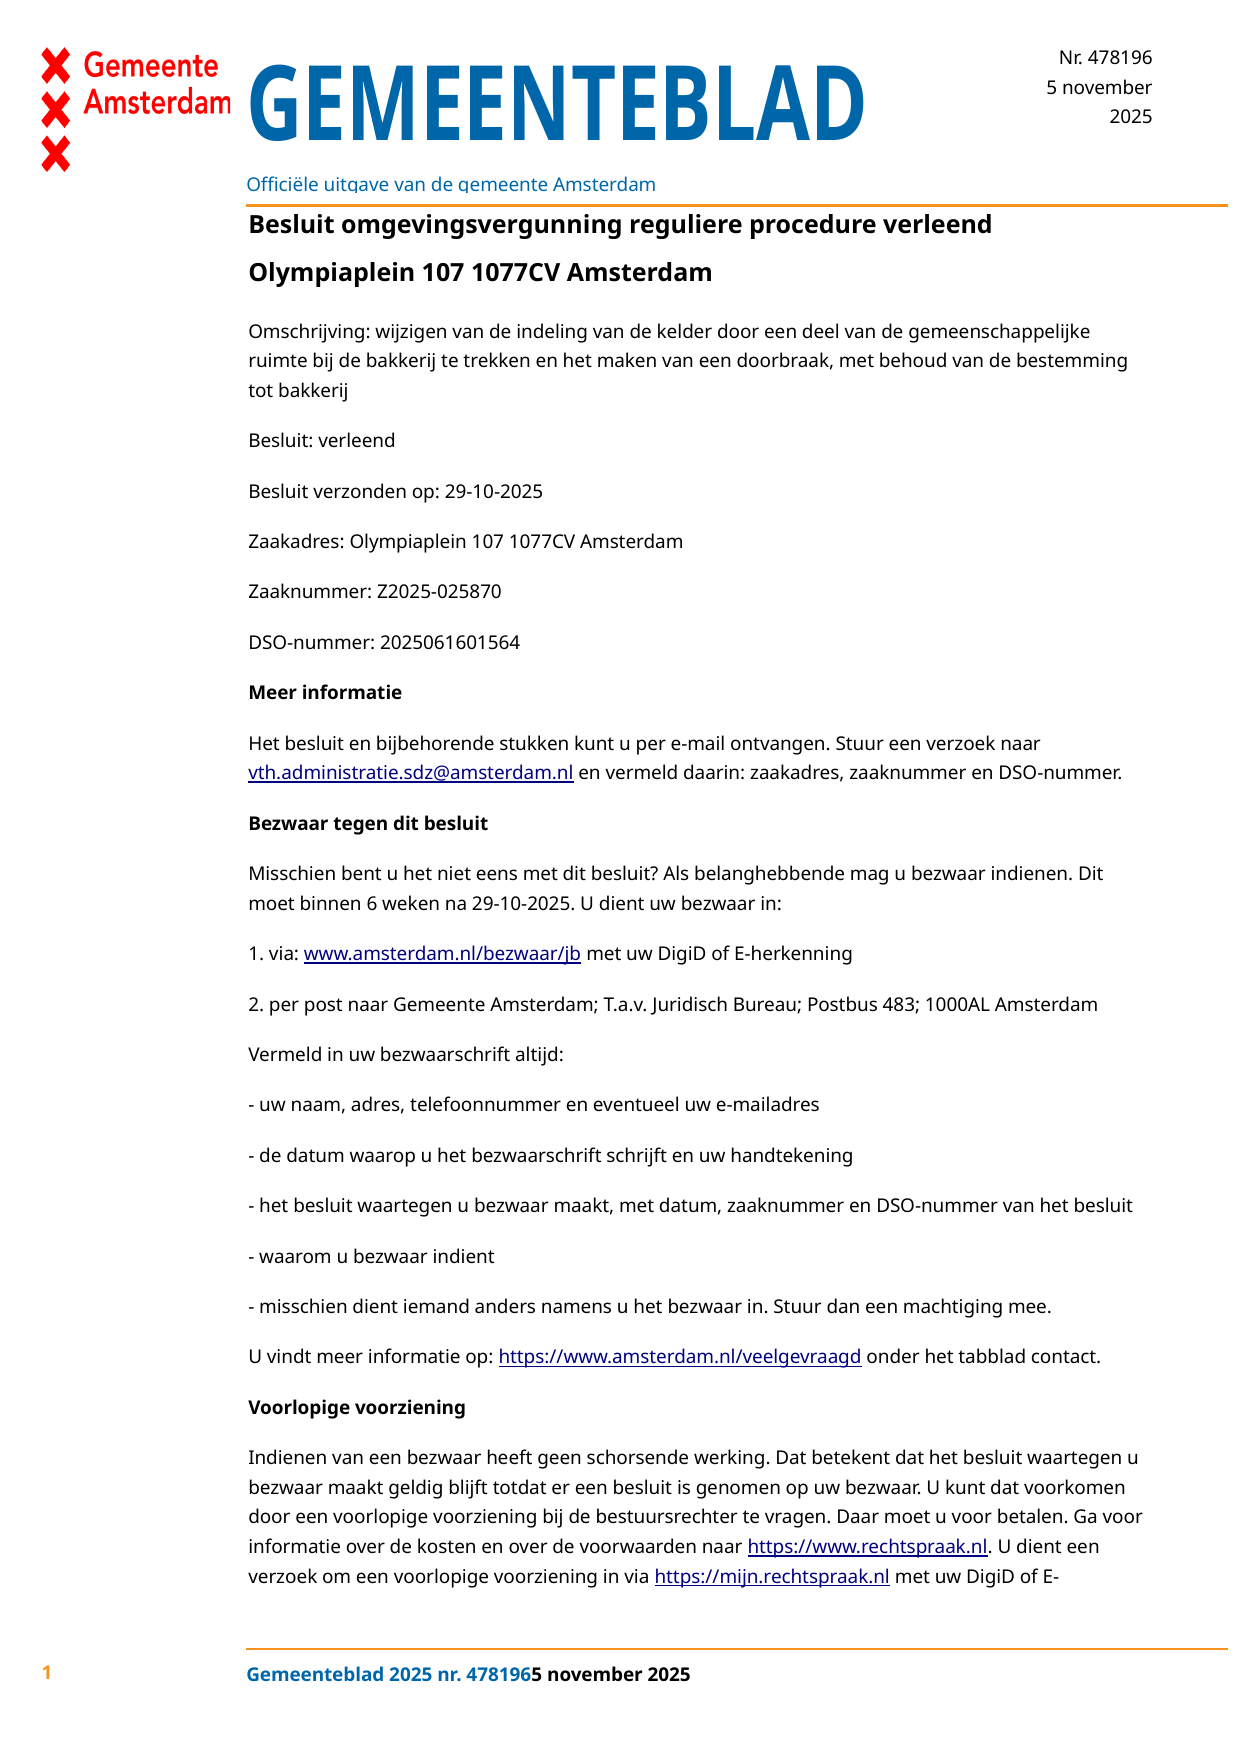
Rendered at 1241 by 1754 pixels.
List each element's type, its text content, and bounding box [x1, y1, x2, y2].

text Omschrijving: wijzigen van de indeling van de kelder door een deel van de gemeenschappelijke ruimte bij de bakkerij te trekken en het maken van een doorbraak, met behoud van de bestemming tot bakkerij [248, 318, 1152, 403]
text Meer informatie [248, 679, 1152, 705]
text U vindt meer informatie op: https://www.amsterdam.nl/veelgevraagd onder het tabblad contact. [248, 1344, 1152, 1369]
text Vermeld in uw bezwaarschrift altijd: [248, 1041, 1152, 1067]
text Indienen van een bezwaar heeft geen schorsende werking. Dat betekent dat het besluit waartegen u bezwaar maakt geldig blijft totdat er een besluit is genomen op uw bezwaar. U kunt dat voorkomen door een voorlopige voorziening bij de bestuursrechter te vragen. Daar moet u voor betalen. Ga voor informatie over de kosten en over de voorwaarden naar https://www.rechtspraak.nl. U dient een verzoek om een voorlopige voorziening in via https://mijn.rechtspraak.nl met uw DigiD of E- [248, 1444, 1152, 1589]
text 1. via: www.amsterdam.nl/bezwaar/jb met uw DigiD of E-herkenning [248, 940, 1152, 966]
text Misschien bent u het niet eens met dit besluit? Als belanghebbende mag u bezwaar indienen. Dit moet binnen 6 weken na 29-10-2025. U dient uw bezwaar in: [248, 860, 1152, 916]
text Zaakadres: Olympiaplein 107 1077CV Amsterdam [248, 528, 1152, 554]
text Besluit: verleend [248, 427, 1152, 453]
text 2. per post naar Gemeente Amsterdam; T.a.v. Juridisch Bureau; Postbus 483; 1000AL Amsterdam [248, 991, 1152, 1017]
picture [41, 47, 231, 172]
text Besluit omgevingsvergunning reguliere procedure verleend Olympiaplein 107 1077CV Amsterdam [248, 207, 1152, 288]
text Bezwaar tegen dit besluit [248, 810, 1152, 836]
text DSO-nummer: 2025061601564 [248, 629, 1152, 655]
text - de datum waarop u het bezwaarschrift schrijft en uw handtekening [248, 1142, 1152, 1168]
text - het besluit waartegen u bezwaar maakt, met datum, zaaknummer en DSO-nummer van het besluit [248, 1192, 1152, 1218]
text Zaaknummer: Z2025-025870 [248, 579, 1152, 604]
text - waarom u bezwaar indient [248, 1243, 1152, 1269]
text Voorlopige voorziening [248, 1394, 1152, 1420]
text - uw naam, adres, telefoonnummer en eventueel uw e-mailadres [248, 1092, 1152, 1117]
text - misschien dient iemand anders namens u het bezwaar in. Stuur dan een machtiging mee. [248, 1293, 1152, 1319]
text Besluit verzonden op: 29-10-2025 [248, 478, 1152, 504]
text Het besluit en bijbehorende stukken kunt u per e-mail ontvangen. Stuur een verzoek naar vth.administratie.sdz@amsterdam.nl en vermeld daarin: zaakadres, zaaknummer en DSO-nummer. [248, 730, 1152, 785]
